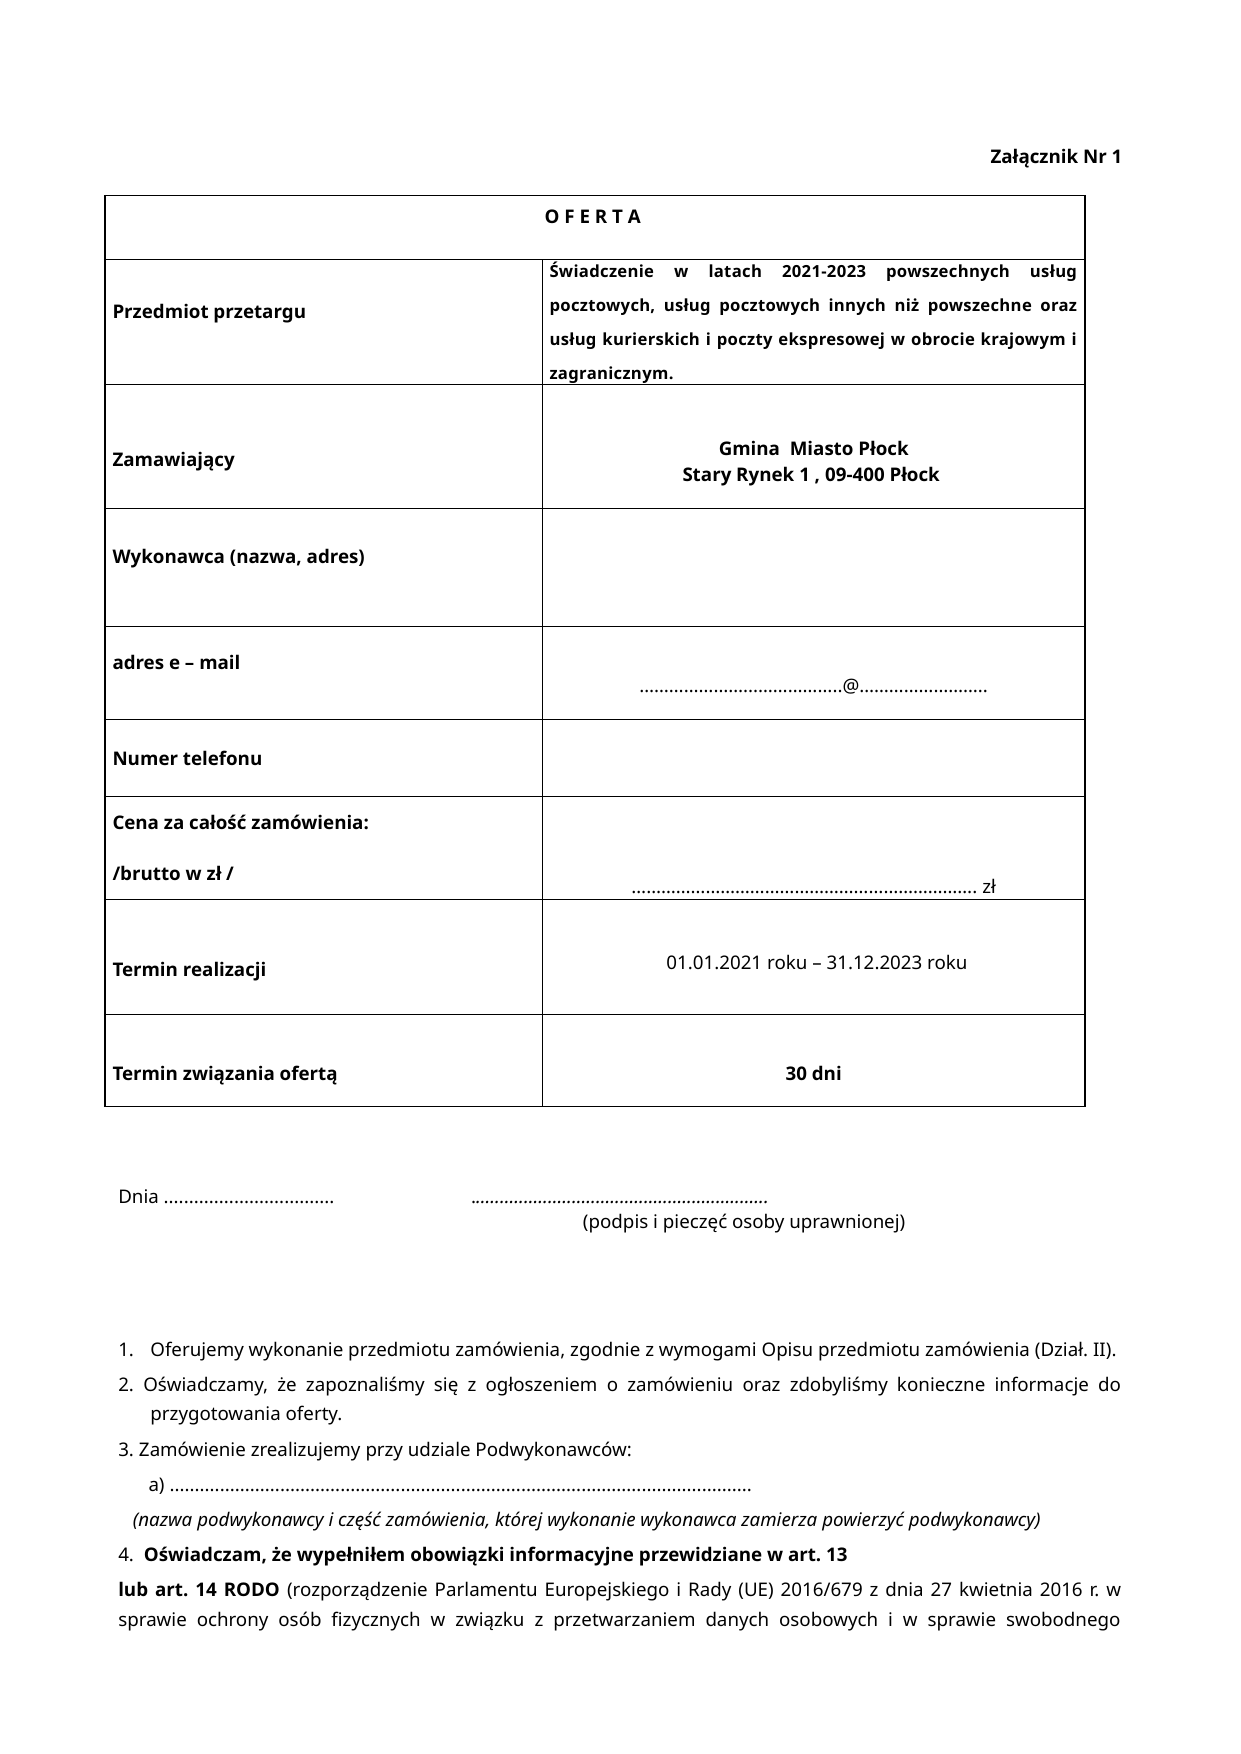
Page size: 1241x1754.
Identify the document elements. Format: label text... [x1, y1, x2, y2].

text 2. Oświadczamy, że zapoznaliśmy się z ogłoszeniem o zamówieniu oraz zdobyliśmy konieczne informacje do przygotowania oferty. [118, 1371, 1122, 1426]
text 3. Zamówienie zrealizujemy przy udziale Podwykonawców: [118, 1436, 1122, 1461]
table_cell Wykonawca (nazwa, adres) [106, 509, 542, 626]
text lub art. 14 RODO (rozporządzenie Parlamentu Europejskiego i Rady (UE) 2016/679 z dnia 27 kwietnia 2016 r. w sprawie ochrony osób fizycznych w związku z przetwarzaniem danych osobowych i w sprawie swobodnego [118, 1577, 1122, 1632]
table_cell 01.01.2021 roku – 31.12.2023 roku [543, 900, 1084, 1013]
table_cell Świadczenie w latach 2021-2023 powszechnych usług pocztowych, usług pocztowych innych niż powszechne oraz usług kurierskich i poczty ekspresowej w obrocie krajowym i zagranicznym. [543, 260, 1084, 384]
text 4. Oświadczam, że wypełniłem obowiązki informacyjne przewidziane w art. 13 [118, 1542, 1122, 1567]
text (nazwa podwykonawcy i część zamówienia, której wykonanie wykonawca zamierza powierzyć podwykonawcy) [118, 1506, 1122, 1532]
table_cell …………………...……………..@…………………….. [543, 627, 1084, 719]
table_cell Cena za całość zamówienia: /brutto w zł / [106, 797, 542, 898]
table_cell Gmina Miasto Płock Stary Rynek 1 , 09-400 Płock [543, 385, 1084, 507]
text Załącznik Nr 1 [118, 144, 1122, 169]
table_cell adres e – mail [106, 627, 542, 719]
table_cell Termin związania ofertą [106, 1015, 542, 1106]
text a) .................................................................................................................... [148, 1471, 1122, 1497]
table_cell [543, 720, 1084, 796]
table_cell Przedmiot przetargu [106, 260, 542, 384]
text Dnia .................................. .............................................................. [118, 1183, 1122, 1209]
table_cell ……………………………………………………………. zł [543, 797, 1084, 898]
text 1. Oferujemy wykonanie przedmiotu zamówienia, zgodnie z wymogami Opisu przedmiotu zamówienia (Dział. II). [118, 1336, 1122, 1362]
table_cell Zamawiający [106, 385, 542, 507]
text (podpis i pieczęć osoby uprawnionej) [118, 1209, 1122, 1234]
table_cell Numer telefonu [106, 720, 542, 796]
table_cell 30 dni [543, 1015, 1084, 1106]
table_cell [543, 509, 1084, 626]
table_header O F E R T A [106, 196, 1084, 259]
table_cell Termin realizacji [106, 900, 542, 1013]
